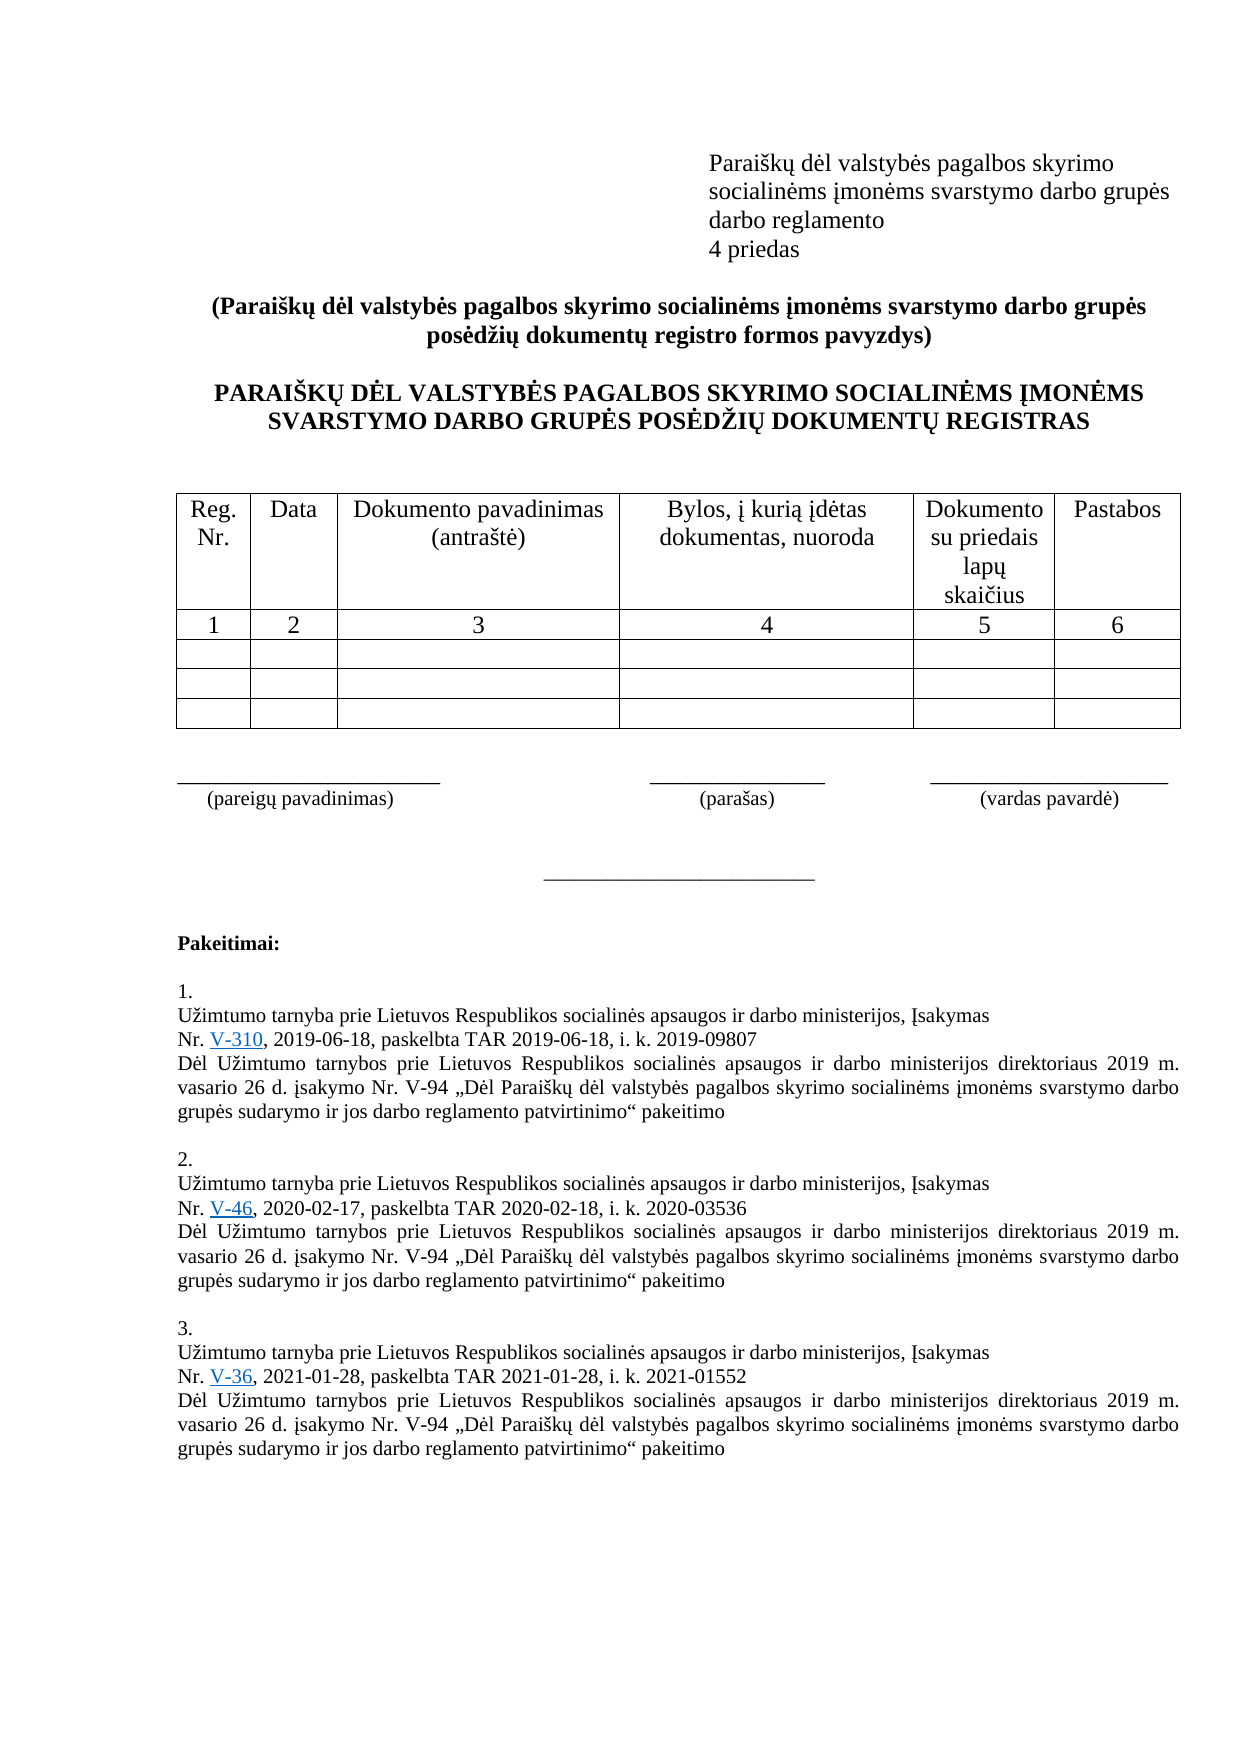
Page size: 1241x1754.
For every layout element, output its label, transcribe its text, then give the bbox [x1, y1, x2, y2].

table_header Reg. Nr. [177, 494, 250, 609]
table_header Data [251, 494, 337, 609]
table_cell [914, 640, 1054, 668]
table_cell [620, 669, 913, 698]
table_cell [1055, 640, 1180, 668]
table_cell [251, 640, 337, 668]
text darbo reglamento [709, 205, 1181, 234]
text Dėl Užimtumo tarnybos prie Lietuvos Respublikos socialinės apsaugos ir darbo ministerijos direktoriaus 2019 m. vasario 26 d. įsakymo Nr. V-94 „Dėl Paraiškų dėl valstybės pagalbos skyrimo socialinėms įmonėms svarstymo darbo grupės sudarymo ir jos darbo reglamento patvirtinimo“ pakeitimo [177, 1051, 1181, 1123]
text 4 priedas [709, 234, 1181, 263]
text PARAIŠKŲ DĖL VALSTYBĖS PAGALBOS SKYRIMO SOCIALINĖMS ĮMONĖMS SVARSTYMO DARBO GRUPĖS POSĖDŽIŲ DOKUMENTŲ REGISTRAS [177, 378, 1181, 435]
table_cell [1055, 699, 1180, 728]
text Nr. V-310, 2019-06-18, paskelbta TAR 2019-06-18, i. k. 2019-09807 [177, 1027, 1181, 1051]
table_cell 3 [338, 610, 619, 638]
text _____________________ ______________ ___________________ [177, 758, 1181, 786]
table_header Dokumento su priedais lapų skaičius [914, 494, 1054, 609]
table_cell 2 [251, 610, 337, 638]
table_cell [338, 640, 619, 668]
table_cell [251, 699, 337, 728]
text Užimtumo tarnyba prie Lietuvos Respublikos socialinės apsaugos ir darbo ministerijos, Įsakymas [177, 1171, 1181, 1195]
table_cell [914, 699, 1054, 728]
text 1. [177, 979, 1181, 1003]
table_cell 4 [620, 610, 913, 638]
text Užimtumo tarnyba prie Lietuvos Respublikos socialinės apsaugos ir darbo ministerijos, Įsakymas [177, 1340, 1181, 1364]
text Nr. V-46, 2020-02-17, paskelbta TAR 2020-02-18, i. k. 2020-03536 [177, 1195, 1181, 1219]
text Paraiškų dėl valstybės pagalbos skyrimo [709, 148, 1181, 176]
table_cell [177, 699, 250, 728]
text (pareigų pavadinimas) (parašas) (vardas pavardė) [177, 786, 1181, 810]
table_cell [914, 669, 1054, 698]
table_cell [251, 669, 337, 698]
text Dėl Užimtumo tarnybos prie Lietuvos Respublikos socialinės apsaugos ir darbo ministerijos direktoriaus 2019 m. vasario 26 d. įsakymo Nr. V-94 „Dėl Paraiškų dėl valstybės pagalbos skyrimo socialinėms įmonėms svarstymo darbo grupės sudarymo ir jos darbo reglamento patvirtinimo“ pakeitimo [177, 1219, 1181, 1292]
table_cell [620, 699, 913, 728]
table_cell 6 [1055, 610, 1180, 638]
table_cell [177, 640, 250, 668]
table_cell [620, 640, 913, 668]
table_header Pastabos [1055, 494, 1180, 609]
text 2. [177, 1147, 1181, 1171]
table_cell [338, 669, 619, 698]
text Dėl Užimtumo tarnybos prie Lietuvos Respublikos socialinės apsaugos ir darbo ministerijos direktoriaus 2019 m. vasario 26 d. įsakymo Nr. V-94 „Dėl Paraiškų dėl valstybės pagalbos skyrimo socialinėms įmonėms svarstymo darbo grupės sudarymo ir jos darbo reglamento patvirtinimo“ pakeitimo [177, 1388, 1181, 1460]
text socialinėms įmonėms svarstymo darbo grupės [709, 176, 1181, 205]
table_header Bylos, į kurią įdėtas dokumentas, nuoroda [620, 494, 913, 609]
text Nr. V-36, 2021-01-28, paskelbta TAR 2021-01-28, i. k. 2021-01552 [177, 1364, 1181, 1388]
text __________________________ [177, 858, 1181, 883]
table_cell [1055, 669, 1180, 698]
text (Paraiškų dėl valstybės pagalbos skyrimo socialinėms įmonėms svarstymo darbo grupės posėdžių dokumentų registro formos pavyzdys) [177, 291, 1181, 349]
table_cell [177, 669, 250, 698]
text Užimtumo tarnyba prie Lietuvos Respublikos socialinės apsaugos ir darbo ministerijos, Įsakymas [177, 1003, 1181, 1027]
table_cell 5 [914, 610, 1054, 638]
table_cell 1 [177, 610, 250, 638]
text Pakeitimai: [177, 931, 1181, 955]
text 3. [177, 1316, 1181, 1340]
table_header Dokumento pavadinimas (antraštė) [338, 494, 619, 609]
table_cell [338, 699, 619, 728]
